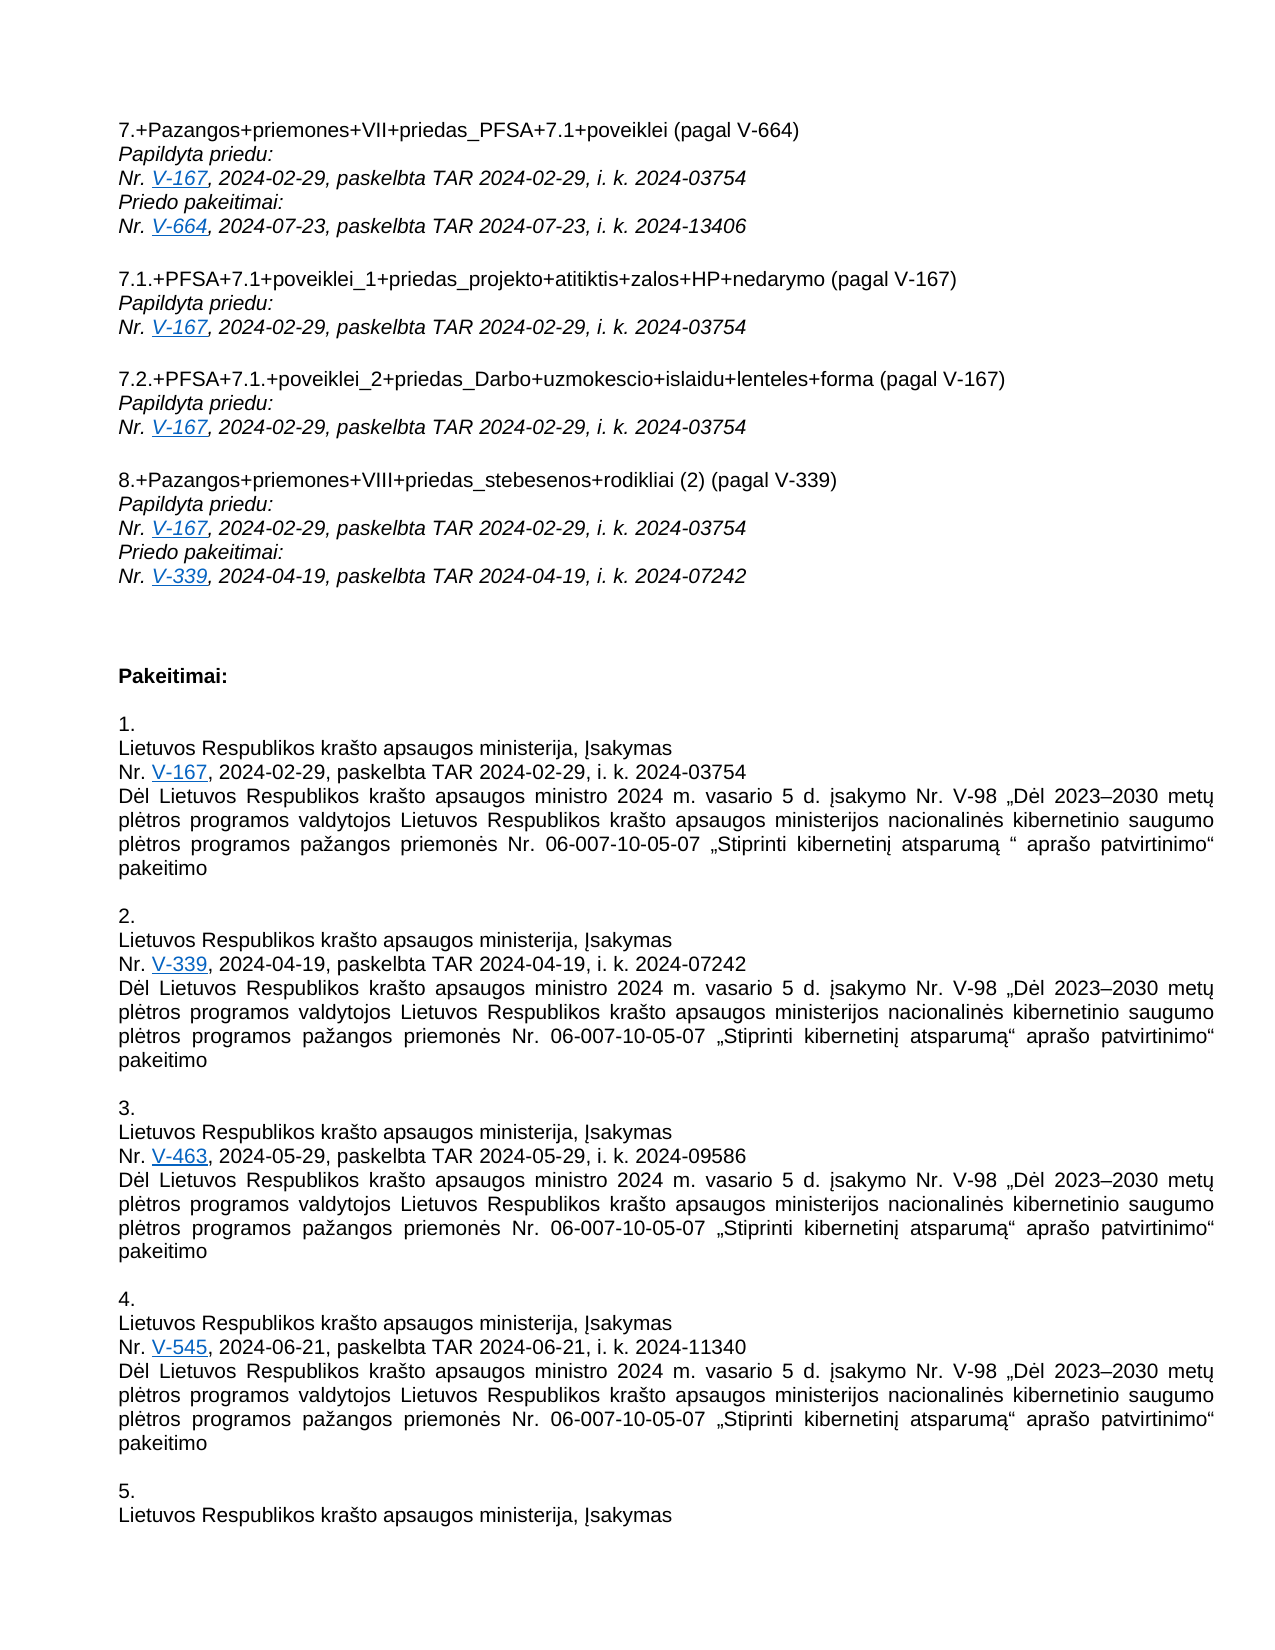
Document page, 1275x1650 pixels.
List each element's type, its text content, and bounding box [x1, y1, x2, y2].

text Lietuvos Respublikos krašto apsaugos ministerija, Įsakymas [118, 1311, 1216, 1335]
text 4. [118, 1287, 1216, 1311]
text Dėl Lietuvos Respublikos krašto apsaugos ministro 2024 m. vasario 5 d. įsakymo Nr. V-98 „Dėl 2023–2030 metų plėtros programos valdytojos Lietuvos Respublikos krašto apsaugos ministerijos nacionalinės kibernetinio saugumo plėtros programos pažangos priemonės Nr. 06-007-10-05-07 „Stiprinti kibernetinį atsparumą“ aprašo patvirtinimo“ pakeitimo [118, 976, 1216, 1072]
text Lietuvos Respublikos krašto apsaugos ministerija, Įsakymas [118, 736, 1216, 760]
text Lietuvos Respublikos krašto apsaugos ministerija, Įsakymas [118, 1503, 1216, 1527]
text 3. [118, 1096, 1216, 1119]
text Nr. V-167, 2024-02-29, paskelbta TAR 2024-02-29, i. k. 2024-03754 [118, 314, 1216, 338]
text Nr. V-339, 2024-04-19, paskelbta TAR 2024-04-19, i. k. 2024-07242 [118, 564, 1216, 588]
text Dėl Lietuvos Respublikos krašto apsaugos ministro 2024 m. vasario 5 d. įsakymo Nr. V-98 „Dėl 2023–2030 metų plėtros programos valdytojos Lietuvos Respublikos krašto apsaugos ministerijos nacionalinės kibernetinio saugumo plėtros programos pažangos priemonės Nr. 06-007-10-05-07 „Stiprinti kibernetinį atsparumą “ aprašo patvirtinimo“ pakeitimo [118, 784, 1216, 880]
text 2. [118, 904, 1216, 928]
text 1. [118, 712, 1216, 736]
text Priedo pakeitimai: [118, 190, 1216, 214]
text Priedo pakeitimai: [118, 540, 1216, 564]
text Dėl Lietuvos Respublikos krašto apsaugos ministro 2024 m. vasario 5 d. įsakymo Nr. V-98 „Dėl 2023–2030 metų plėtros programos valdytojos Lietuvos Respublikos krašto apsaugos ministerijos nacionalinės kibernetinio saugumo plėtros programos pažangos priemonės Nr. 06-007-10-05-07 „Stiprinti kibernetinį atsparumą“ aprašo patvirtinimo“ pakeitimo [118, 1359, 1216, 1455]
text Nr. V-339, 2024-04-19, paskelbta TAR 2024-04-19, i. k. 2024-07242 [118, 952, 1216, 976]
text Dėl Lietuvos Respublikos krašto apsaugos ministro 2024 m. vasario 5 d. įsakymo Nr. V-98 „Dėl 2023–2030 metų plėtros programos valdytojos Lietuvos Respublikos krašto apsaugos ministerijos nacionalinės kibernetinio saugumo plėtros programos pažangos priemonės Nr. 06-007-10-05-07 „Stiprinti kibernetinį atsparumą“ aprašo patvirtinimo“ pakeitimo [118, 1167, 1216, 1263]
text 7.+Pazangos+priemones+VII+priedas_PFSA+7.1+poveiklei (pagal V-664) [118, 118, 1216, 142]
text Nr. V-167, 2024-02-29, paskelbta TAR 2024-02-29, i. k. 2024-03754 [118, 516, 1216, 540]
text Nr. V-167, 2024-02-29, paskelbta TAR 2024-02-29, i. k. 2024-03754 [118, 760, 1216, 784]
text Nr. V-463, 2024-05-29, paskelbta TAR 2024-05-29, i. k. 2024-09586 [118, 1143, 1216, 1167]
text Nr. V-167, 2024-02-29, paskelbta TAR 2024-02-29, i. k. 2024-03754 [118, 166, 1216, 190]
text Papildyta priedu: [118, 492, 1216, 516]
text 7.2.+PFSA+7.1.+poveiklei_2+priedas_Darbo+uzmokescio+islaidu+lenteles+forma (pagal V-167) [118, 367, 1216, 391]
text Lietuvos Respublikos krašto apsaugos ministerija, Įsakymas [118, 928, 1216, 952]
text Lietuvos Respublikos krašto apsaugos ministerija, Įsakymas [118, 1119, 1216, 1143]
text Papildyta priedu: [118, 142, 1216, 166]
text 7.1.+PFSA+7.1+poveiklei_1+priedas_projekto+atitiktis+zalos+HP+nedarymo (pagal V-167) [118, 267, 1216, 291]
text Papildyta priedu: [118, 391, 1216, 415]
text Nr. V-545, 2024-06-21, paskelbta TAR 2024-06-21, i. k. 2024-11340 [118, 1335, 1216, 1359]
text Nr. V-167, 2024-02-29, paskelbta TAR 2024-02-29, i. k. 2024-03754 [118, 415, 1216, 439]
text 5. [118, 1479, 1216, 1503]
text 8.+Pazangos+priemones+VIII+priedas_stebesenos+rodikliai (2) (pagal V-339) [118, 468, 1216, 492]
text Nr. V-664, 2024-07-23, paskelbta TAR 2024-07-23, i. k. 2024-13406 [118, 214, 1216, 238]
text Papildyta priedu: [118, 291, 1216, 314]
text Pakeitimai: [118, 664, 1216, 688]
